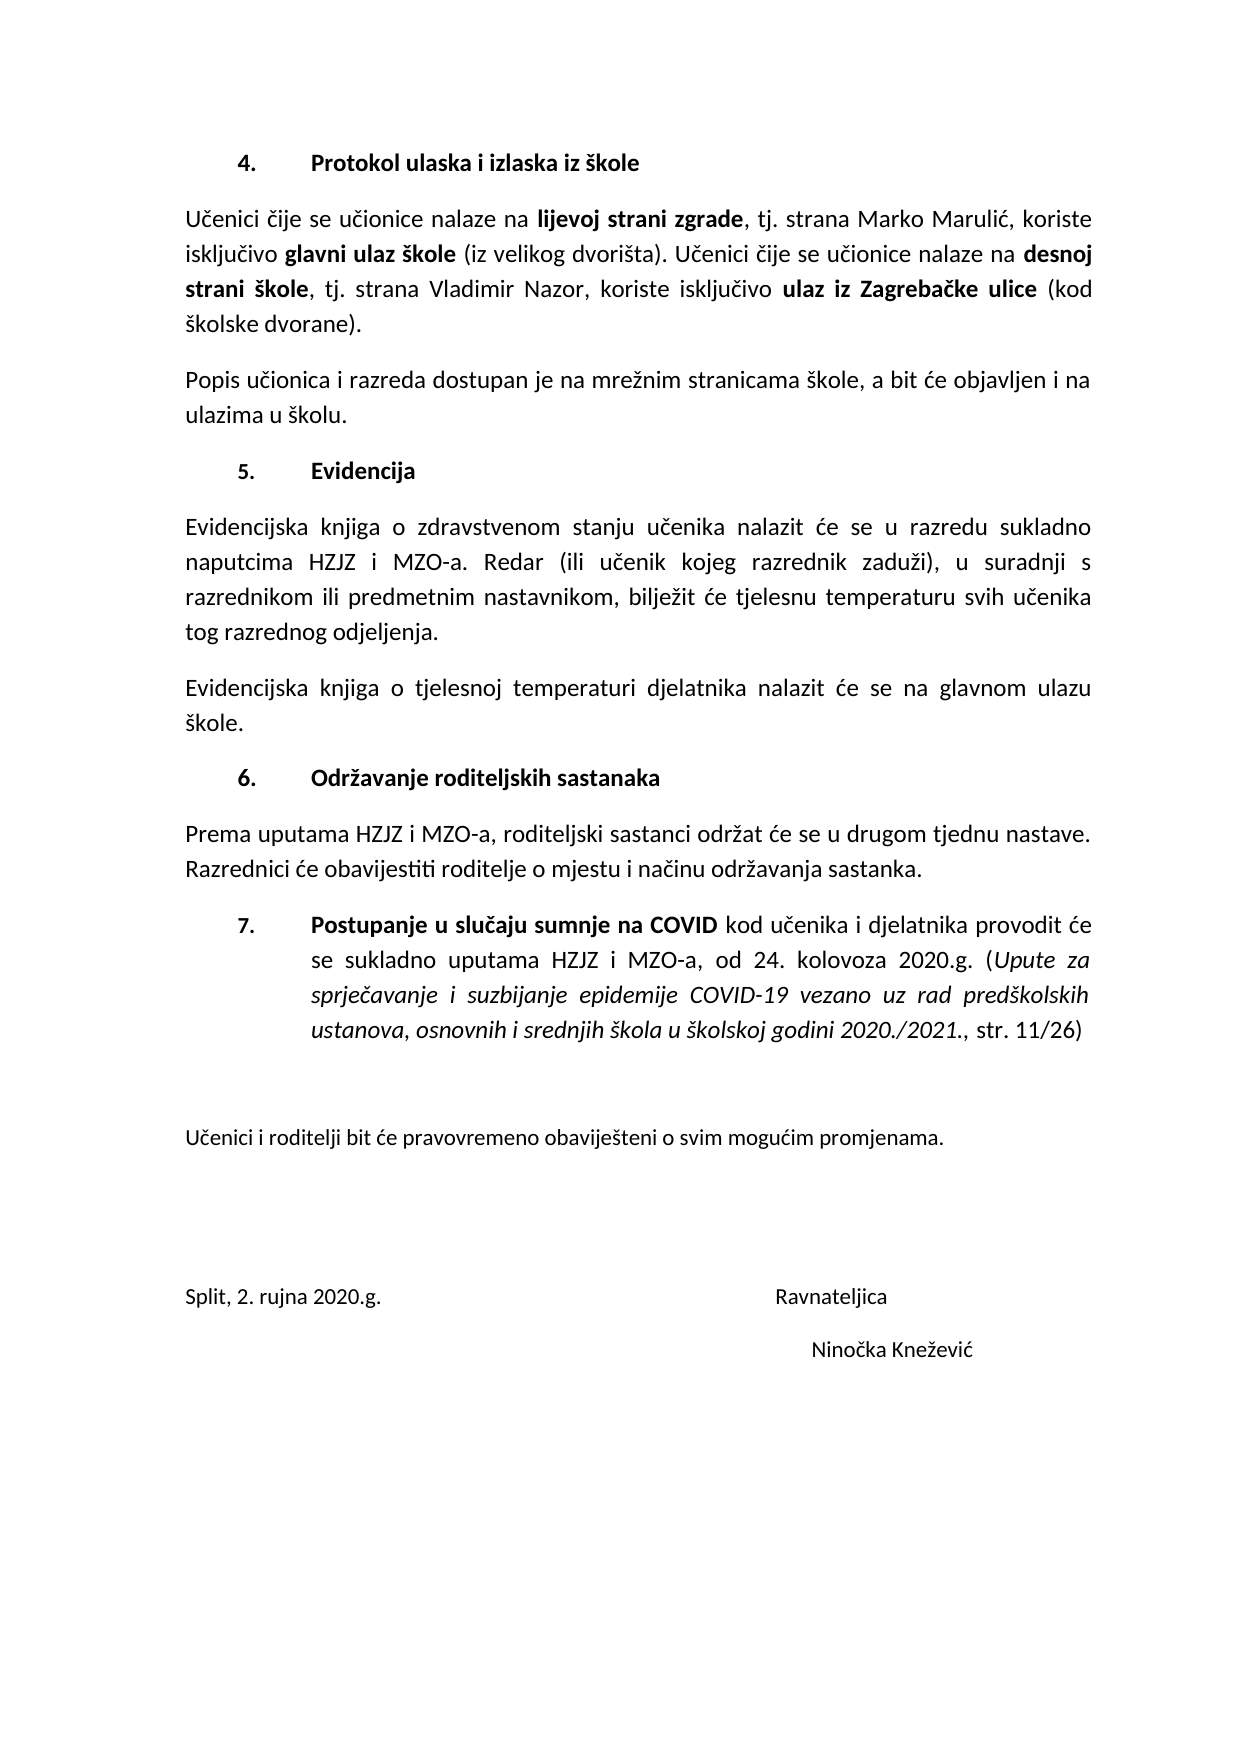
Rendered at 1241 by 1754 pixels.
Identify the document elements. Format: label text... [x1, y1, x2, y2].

text Split, 2. rujna 2020.g. Ravnateljica [185, 1282, 1093, 1310]
text Popis učionica i razreda dostupan je na mrežnim stranicama škole, a bit će objavljen i na ulazima u školu. [185, 364, 1093, 430]
text Prema uputama HZJZ i MZO-a, roditeljski sastanci održat će se u drugom tjednu nastave. Razrednici će obavijestiti roditelje o mjestu i načinu održavanja sastanka. [185, 818, 1093, 884]
text Evidencijska knjiga o zdravstvenom stanju učenika nalazit će se u razredu sukladno naputcima HZJZ i MZO-a. Redar (ili učenik kojeg razrednik zaduži), u suradnji s razrednikom ili predmetnim nastavnikom, bilježit će tjelesnu temperaturu svih učenika tog razrednog odjeljenja. [185, 511, 1093, 646]
list Evidencija [237, 455, 1093, 486]
text Učenici i roditelji bit će pravovremeno obaviješteni o svim mogućim promjenama. [185, 1123, 1093, 1151]
list Održavanje roditeljskih sastanaka [237, 763, 1093, 793]
list Protokol ulaska i izlaska iz škole [237, 148, 1093, 178]
text Učenici čije se učionice nalaze na lijevoj strani zgrade, tj. strana Marko Marulić, koriste isključivo glavni ulaz škole (iz velikog dvorišta). Učenici čije se učionice nalaze na desnoj strani škole, tj. strana Vladimir Nazor, koriste isključivo ulaz iz Zagrebačke ulice (kod školske dvorane). [185, 203, 1093, 339]
list Postupanje u slučaju sumnje na COVID kod učenika i djelatnika provodit će se sukladno uputama HZJZ i MZO-a, od 24. kolovoza 2020.g. (Upute za sprječavanje i suzbijanje epidemije COVID-19 vezano uz rad predškolskih ustanova, osnovnih i srednjih škola u školskoj godini 2020./2021., str. 11/26) [237, 909, 1093, 1045]
text Ninočka Knežević [811, 1335, 1093, 1363]
text Evidencijska knjiga o tjelesnoj temperaturi djelatnika nalazit će se na glavnom ulazu škole. [185, 672, 1093, 737]
